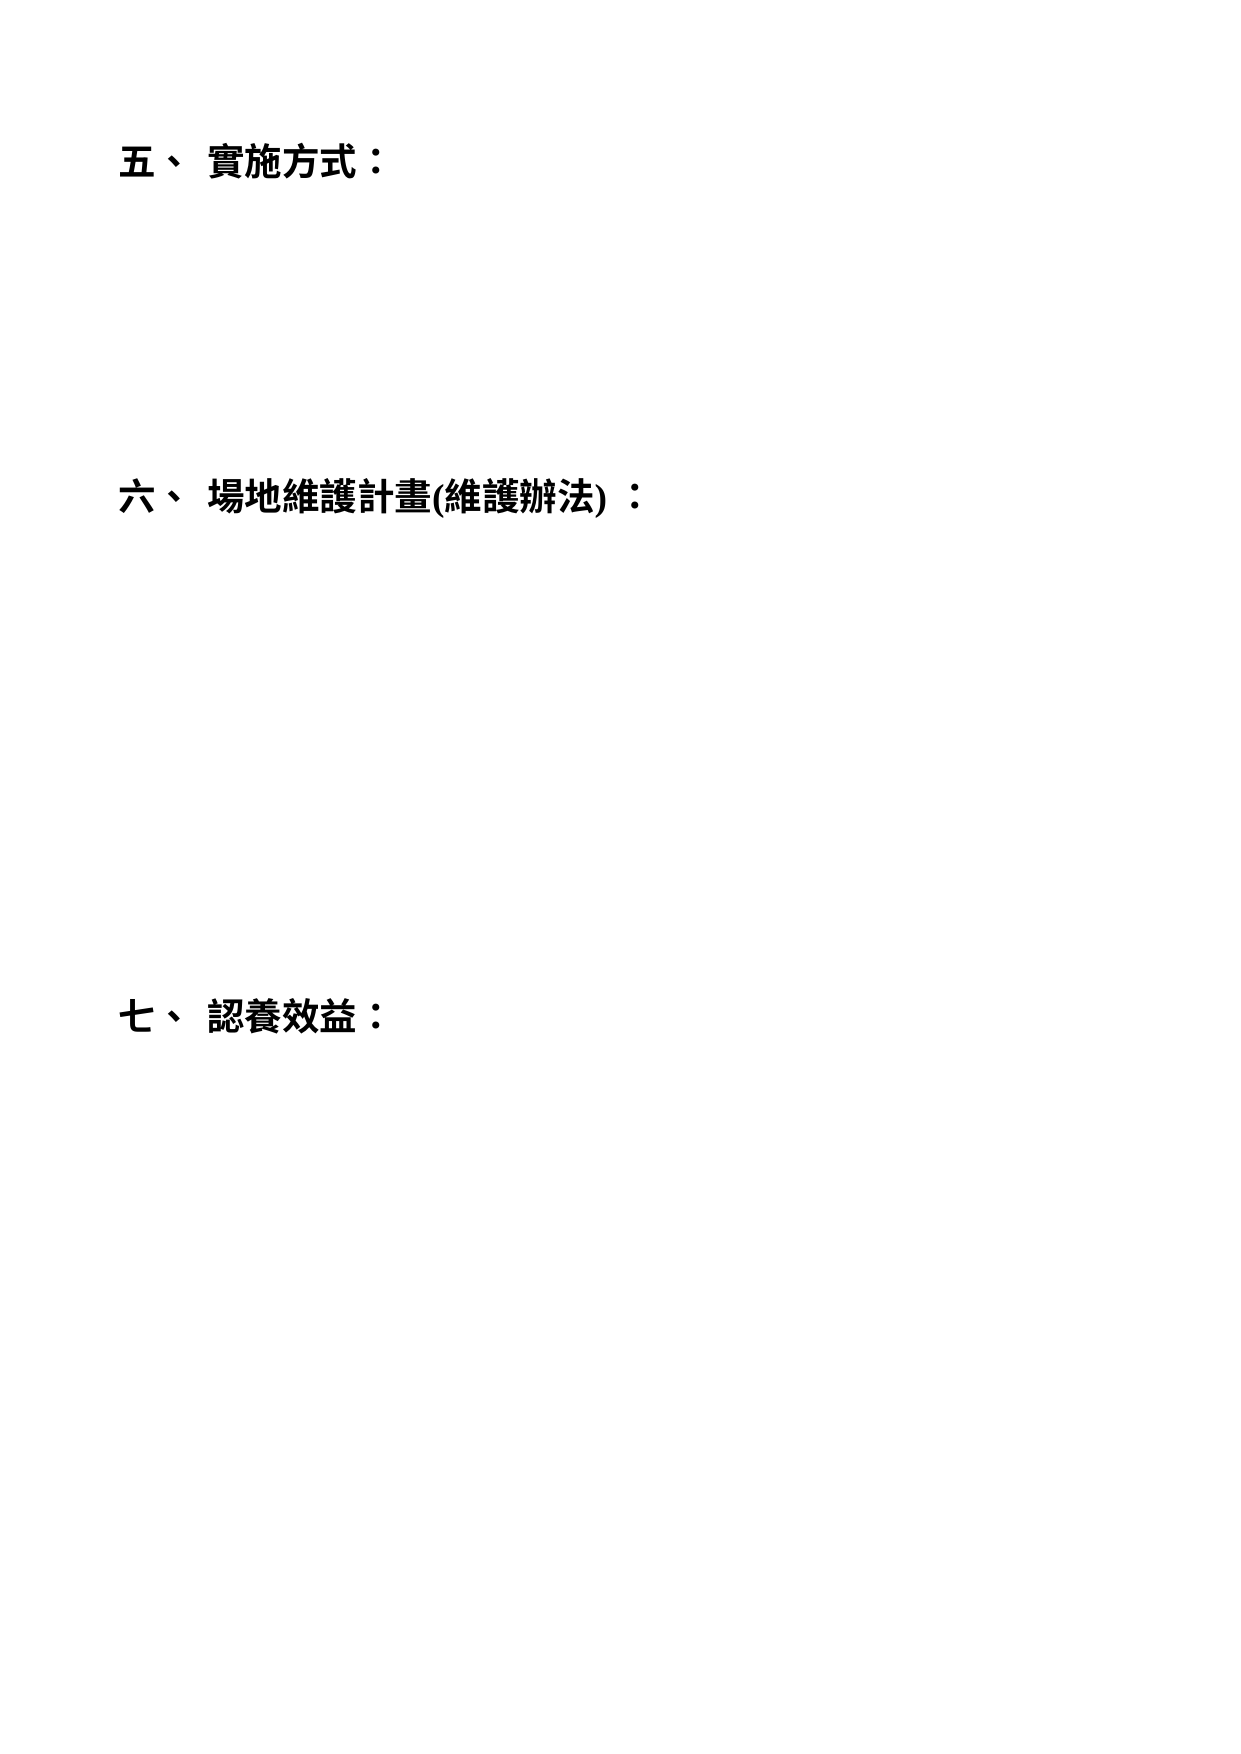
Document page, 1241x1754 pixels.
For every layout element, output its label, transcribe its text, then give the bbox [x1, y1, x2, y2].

list 實施方式： [118, 132, 1122, 186]
list 認養效益： [118, 987, 1122, 1042]
list 場地維護計畫(維護辦法) ： [118, 467, 1122, 521]
